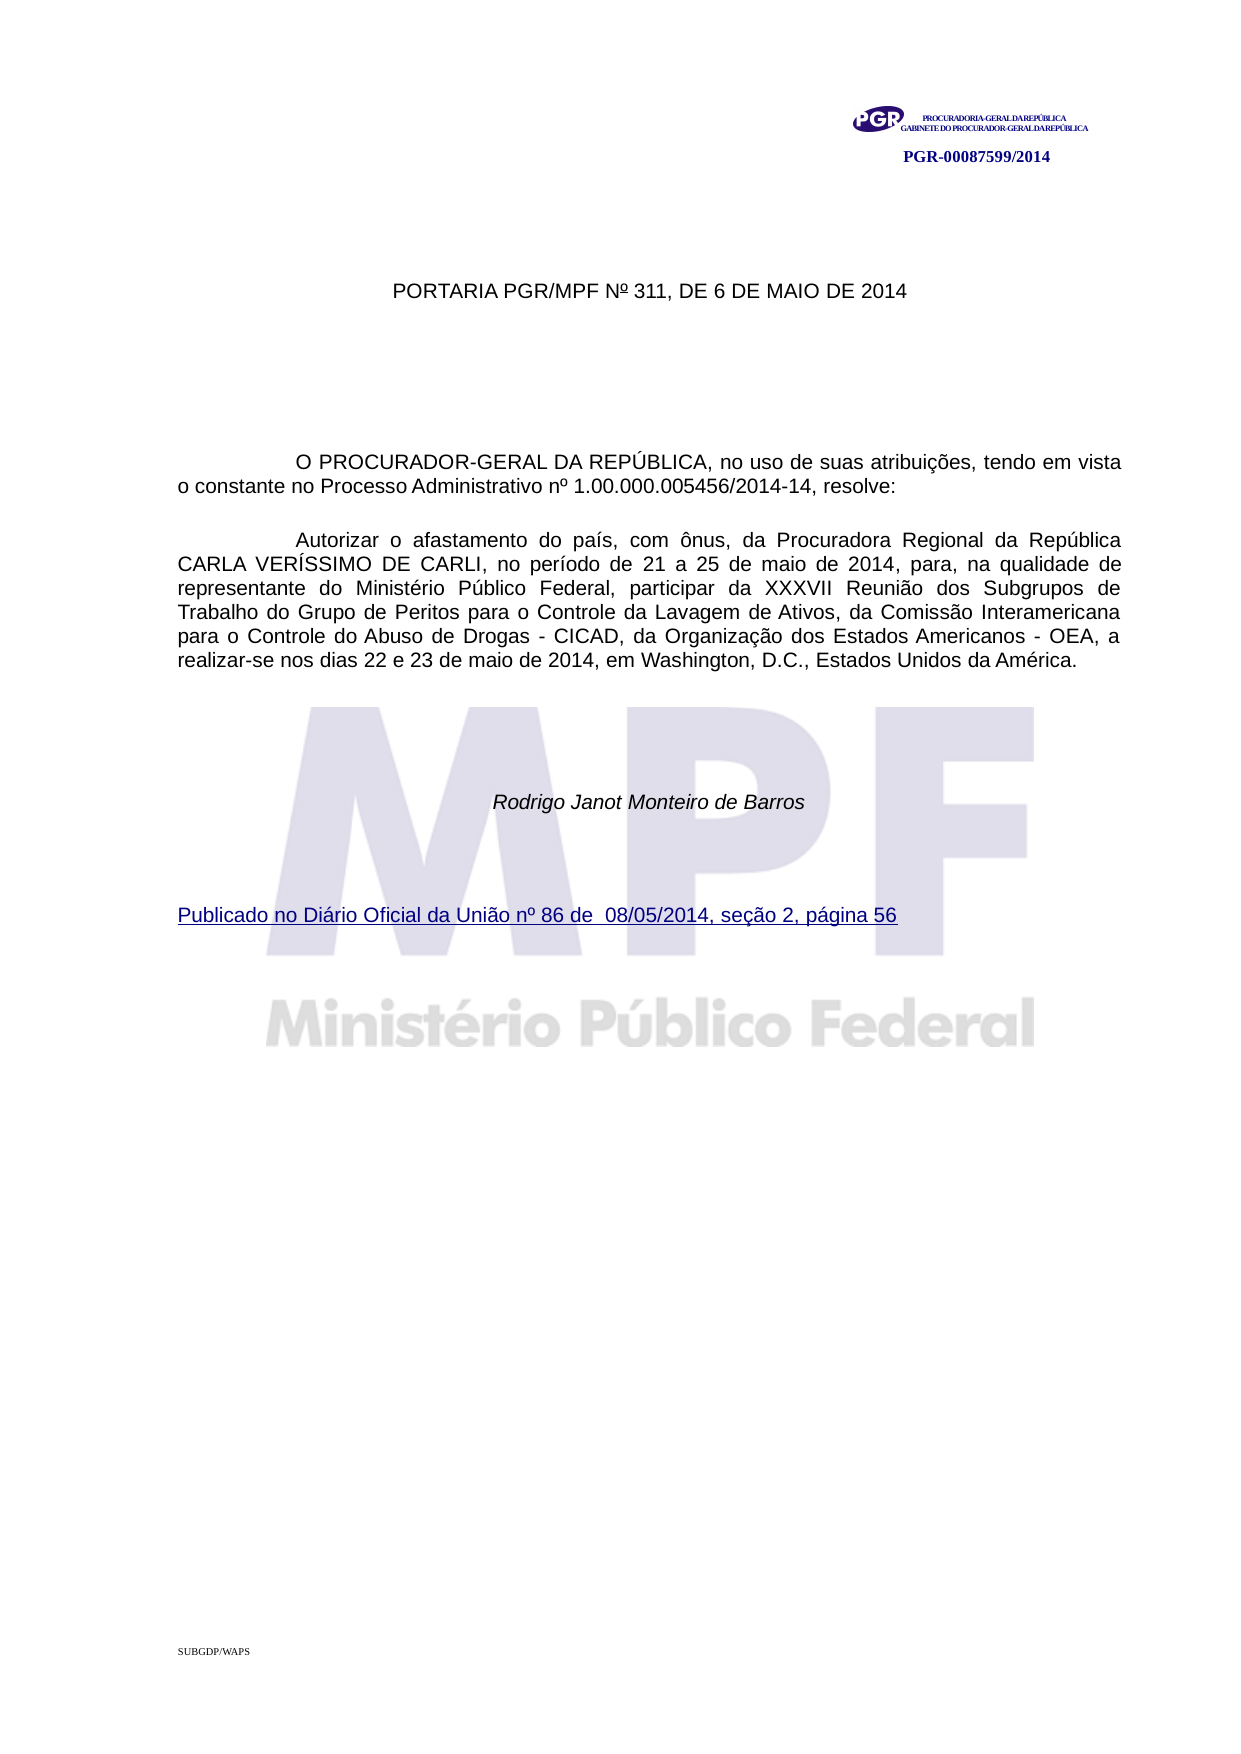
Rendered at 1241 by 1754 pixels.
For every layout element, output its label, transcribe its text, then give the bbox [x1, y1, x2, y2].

picture [853, 106, 904, 132]
picture [266, 707, 1034, 790]
text PGR-00087599/2014 [863, 143, 1089, 168]
text SUBGDP/WAPS [178, 1635, 1121, 1660]
text O PROCURADOR-GERAL DA REPÚBLICA, no uso de suas atribuições, tendo em vista o constante no Processo Administrativo nº 1.00.000.005456/2014-14, resolve: [177, 450, 1122, 498]
text Autorizar o afastamento do país, com ônus, da Procuradora Regional da República CARLA VERÍSSIMO DE CARLI, no período de 21 a 25 de maio de 2014, para, na qualidade de representante do Ministério Público Federal, participar da XXXVII Reunião dos Subgrupos de Trabalho do Grupo de Peritos para o Controle da Lavagem de Ativos, da Comissão Interamericana para o Controle do Abuso de Drogas - CICAD, da Organização dos Estados Americanos - OEA, a realizar-se nos dias 22 e 23 de maio de 2014, em Washington, D.C., Estados Unidos da América. [177, 528, 1122, 672]
text PORTARIA PGR/MPF Nº 311, DE 6 DE MAIO DE 2014 [177, 279, 1122, 303]
picture [266, 814, 1034, 903]
picture [266, 927, 1034, 1047]
text Rodrigo Janot Monteiro de Barros [177, 790, 1122, 814]
text Publicado no Diário Oficial da União nº 86 de 08/05/2014, seção 2, página 56 [177, 903, 1122, 927]
